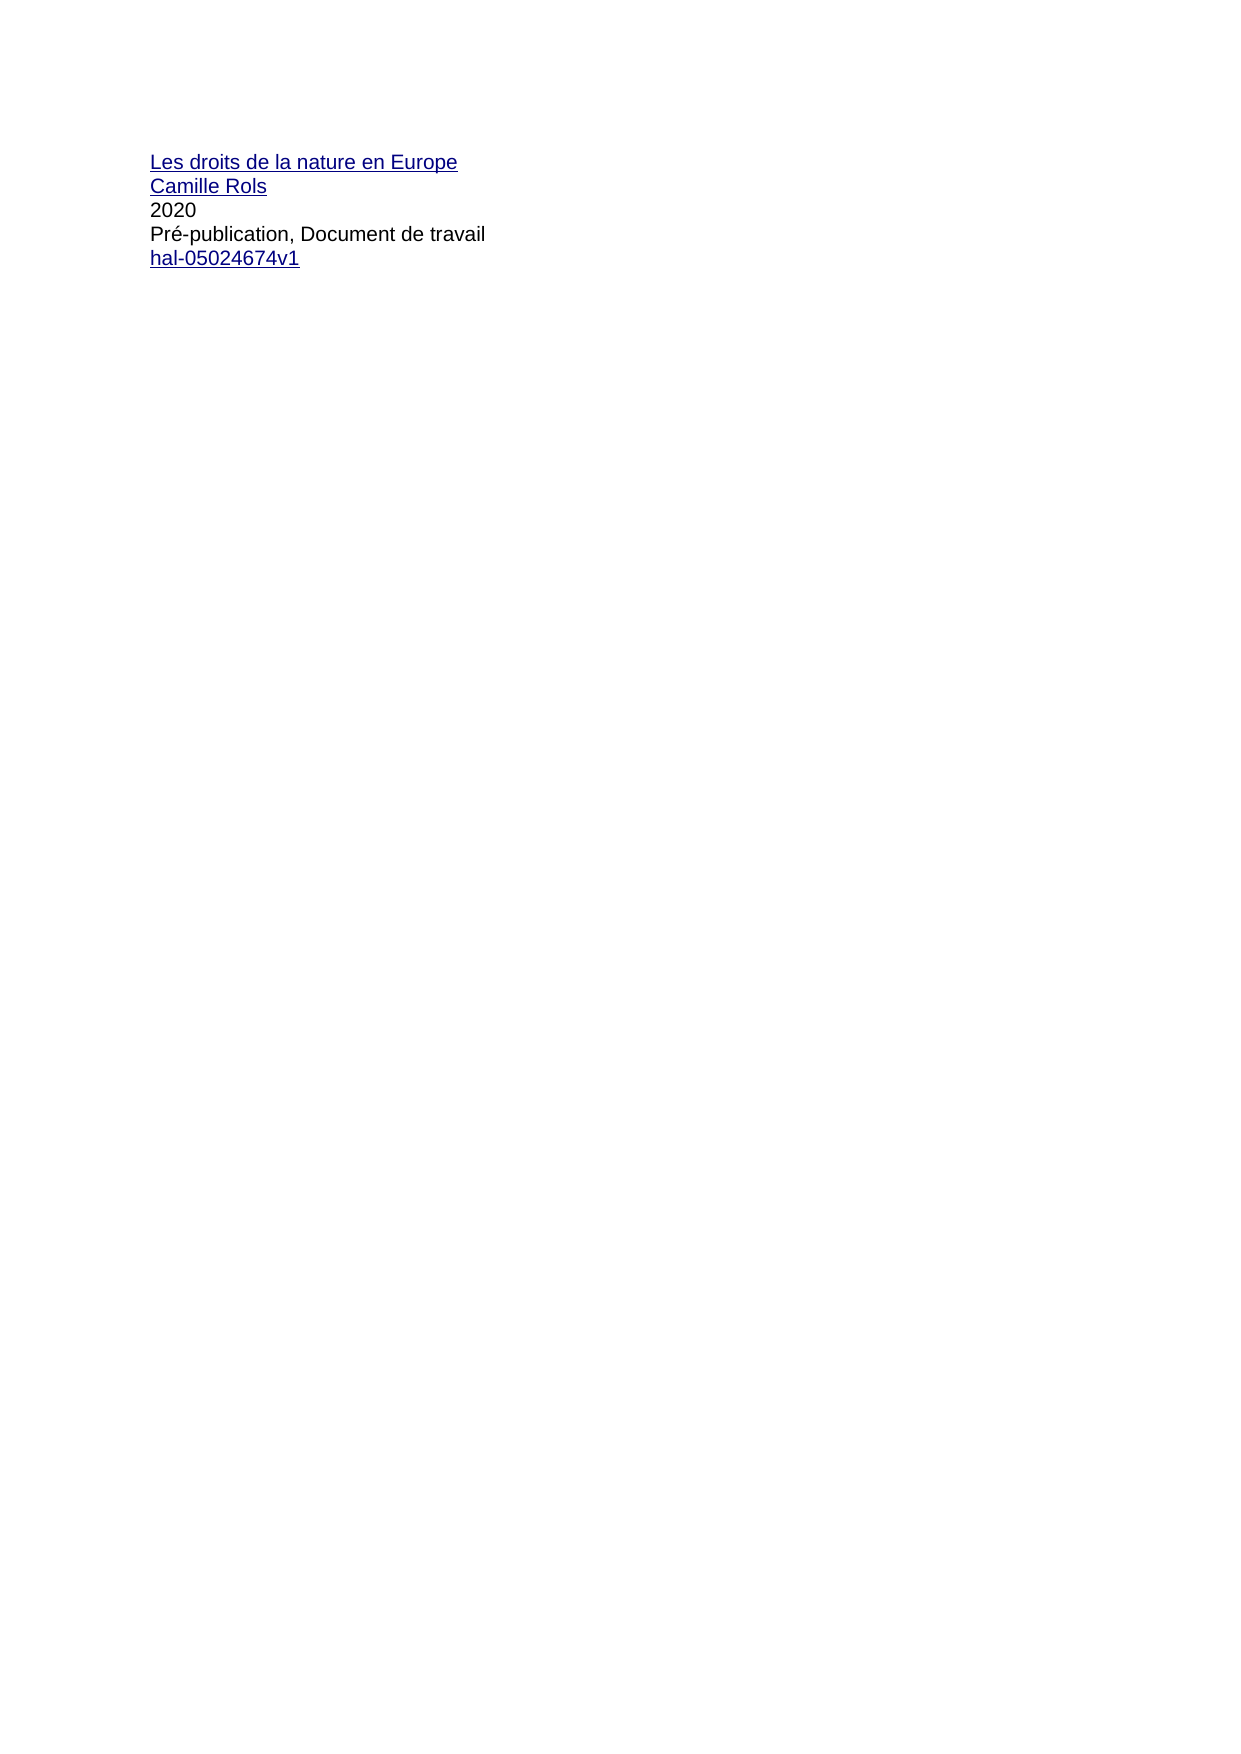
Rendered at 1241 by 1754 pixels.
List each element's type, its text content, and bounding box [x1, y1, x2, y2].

table_header Les droits de la nature en Europe Camille Rols 2020 Pré-publication, Document de travail hal-05024674v1 [150, 150, 1090, 270]
